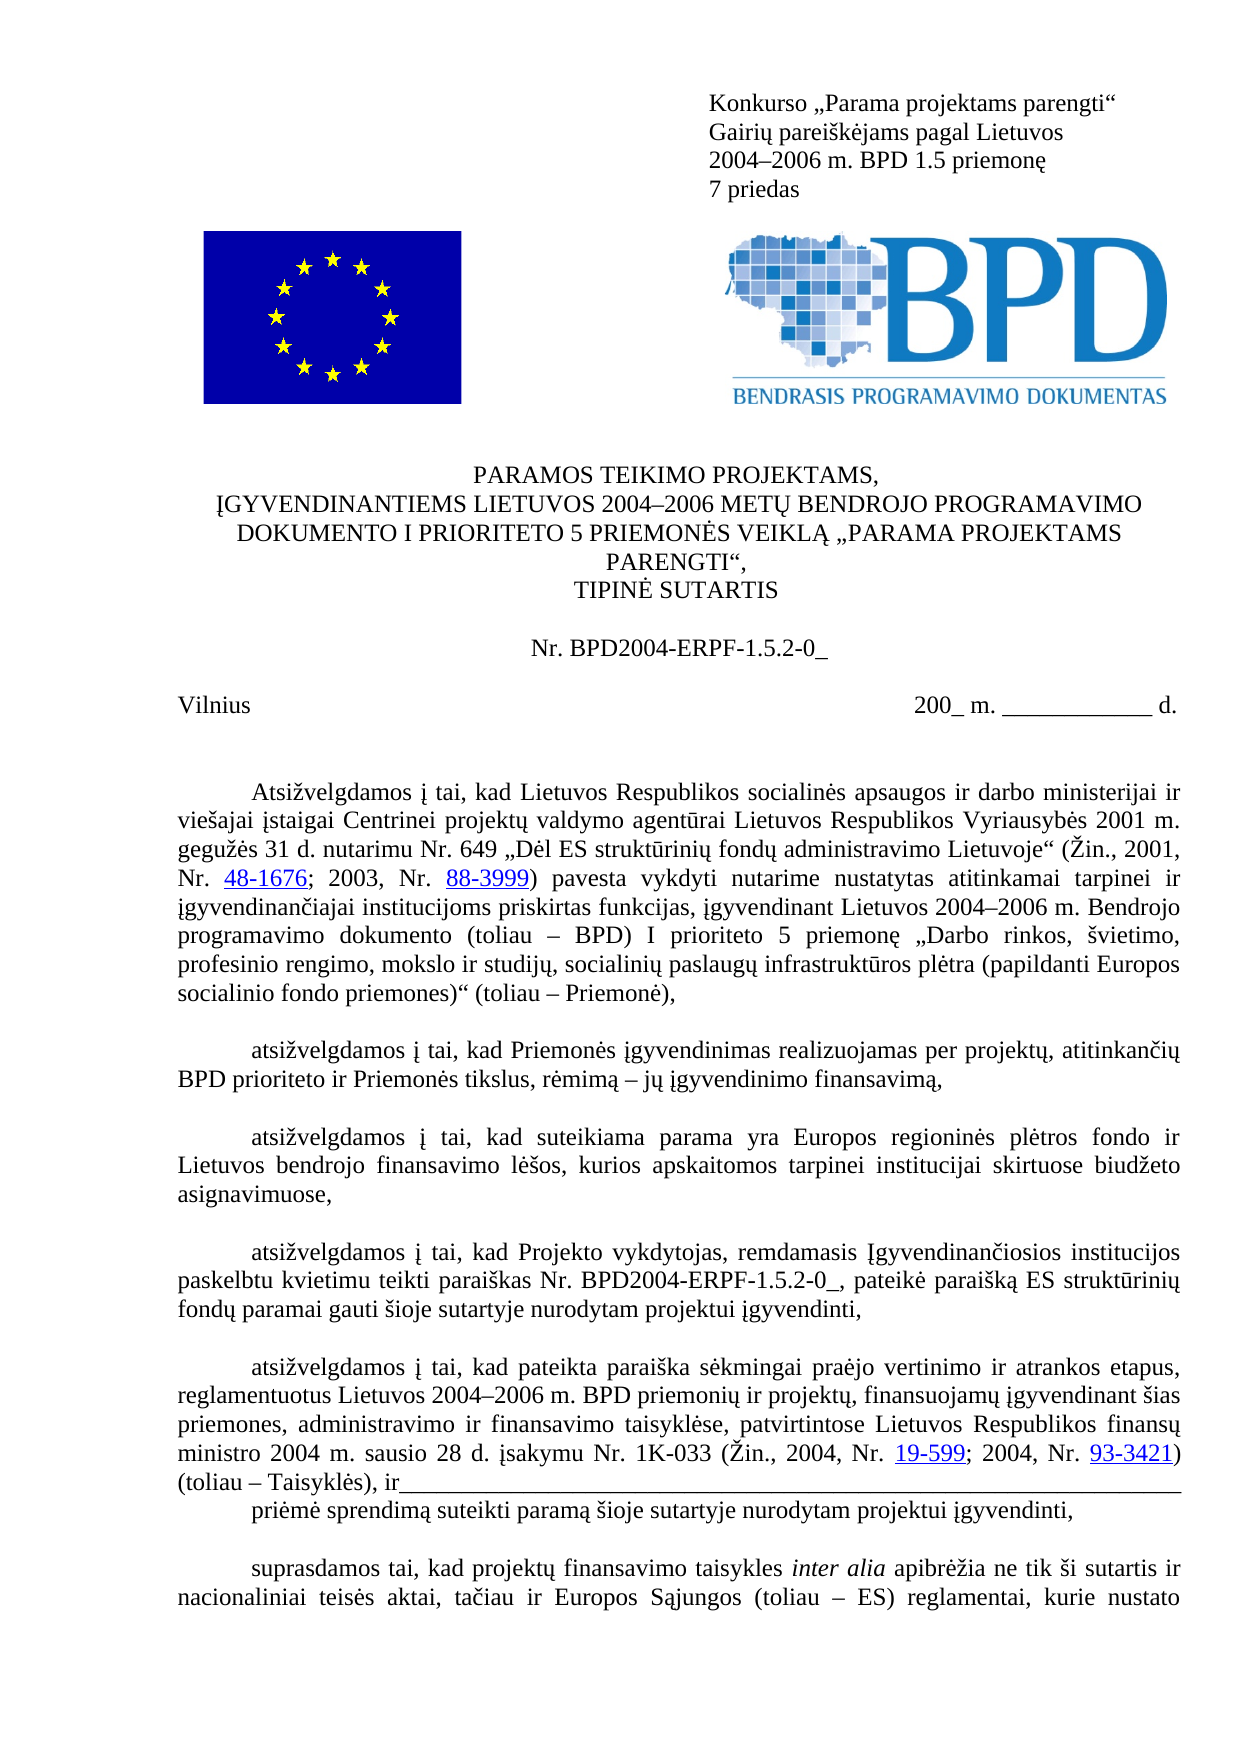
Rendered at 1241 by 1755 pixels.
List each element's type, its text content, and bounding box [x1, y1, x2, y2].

text 2004–2006 m. BPD 1.5 priemonę [177, 145, 1181, 174]
text PARAMOS TEIKIMO PROJEKTAMS, [177, 461, 1181, 489]
text ĮGYVENDINANTIEMS LIETUVOS 2004–2006 METŲ BENDROJO PROGRAMAVIMO DOKUMENTO I PRIORITETO 5 PRIEMONĖS VEIKLĄ „PARAMA PROJEKTAMS PARENGTI“, [177, 489, 1181, 576]
text atsižvelgdamos į tai, kad pateikta paraiška sėkmingai praėjo vertinimo ir atrankos etapus, reglamentuotus Lietuvos 2004–2006 m. BPD priemonių ir projektų, finansuojamų įgyvendinant šias priemones, administravimo ir finansavimo taisyklėse, patvirtintose Lietuvos Respublikos finansų ministro 2004 m. sausio 28 d. įsakymu Nr. 1K-033 (Žin., 2004, Nr. 19-599; 2004, Nr. 93-3421) (toliau – Taisyklės), ir [177, 1352, 1181, 1496]
text TIPINĖ SUTARTIS [177, 576, 1181, 604]
table_header [177, 232, 488, 432]
text Vilnius 200_ m. ____________ d. [177, 691, 1181, 719]
text atsižvelgdamos į tai, kad Priemonės įgyvendinimas realizuojamas per projektų, atitinkančių BPD prioriteto ir Priemonės tikslus, rėmimą – jų įgyvendinimo finansavimą, [177, 1036, 1181, 1093]
text Konkurso „Parama projektams parengti“ [177, 88, 1181, 117]
text suprasdamos tai, kad projektų finansavimo taisykles inter alia apibrėžia ne tik ši sutartis ir nacionaliniai teisės aktai, tačiau ir Europos Sąjungos (toliau – ES) reglamentai, kurie nustato [177, 1553, 1181, 1611]
text 7 priedas [177, 174, 1181, 203]
text atsižvelgdamos į tai, kad Projekto vykdytojas, remdamasis Įgyvendinančiosios institucijos paskelbtu kvietimu teikti paraiškas Nr. BPD2004-ERPF-1.5.2-0_, pateikė paraišką ES struktūrinių fondų paramai gauti šioje sutartyje nurodytam projektui įgyvendinti, [177, 1237, 1181, 1323]
text priėmė sprendimą suteikti paramą šioje sutartyje nurodytam projektui įgyvendinti, [177, 1496, 1181, 1524]
table_header [714, 232, 1181, 432]
text Gairių pareiškėjams pagal Lietuvos [177, 117, 1181, 145]
table_header [488, 232, 713, 432]
text Nr. BPD2004-ERPF-1.5.2-0_ [177, 633, 1181, 662]
text atsižvelgdamos į tai, kad suteikiama parama yra Europos regioninės plėtros fondo ir Lietuvos bendrojo finansavimo lėšos, kurios apskaitomos tarpinei institucijai skirtuose biudžeto asignavimuose, [177, 1122, 1181, 1208]
text Atsižvelgdamos į tai, kad Lietuvos Respublikos socialinės apsaugos ir darbo ministerijai ir viešajai įstaigai Centrinei projektų valdymo agentūrai Lietuvos Respublikos Vyriausybės 2001 m. gegužės 31 d. nutarimu Nr. 649 „Dėl ES struktūrinių fondų administravimo Lietuvoje“ (Žin., 2001, Nr. 48-1676; 2003, Nr. 88-3999) pavesta vykdyti nutarime nustatytas atitinkamai tarpinei ir įgyvendinančiajai institucijoms priskirtas funkcijas, įgyvendinant Lietuvos 2004–2006 m. Bendrojo programavimo dokumento (toliau – BPD) I prioriteto 5 priemonę „Darbo rinkos, švietimo, profesinio rengimo, mokslo ir studijų, socialinių paslaugų infrastruktūros plėtra (papildanti Europos socialinio fondo priemones)“ (toliau – Priemonė), [177, 777, 1181, 1007]
